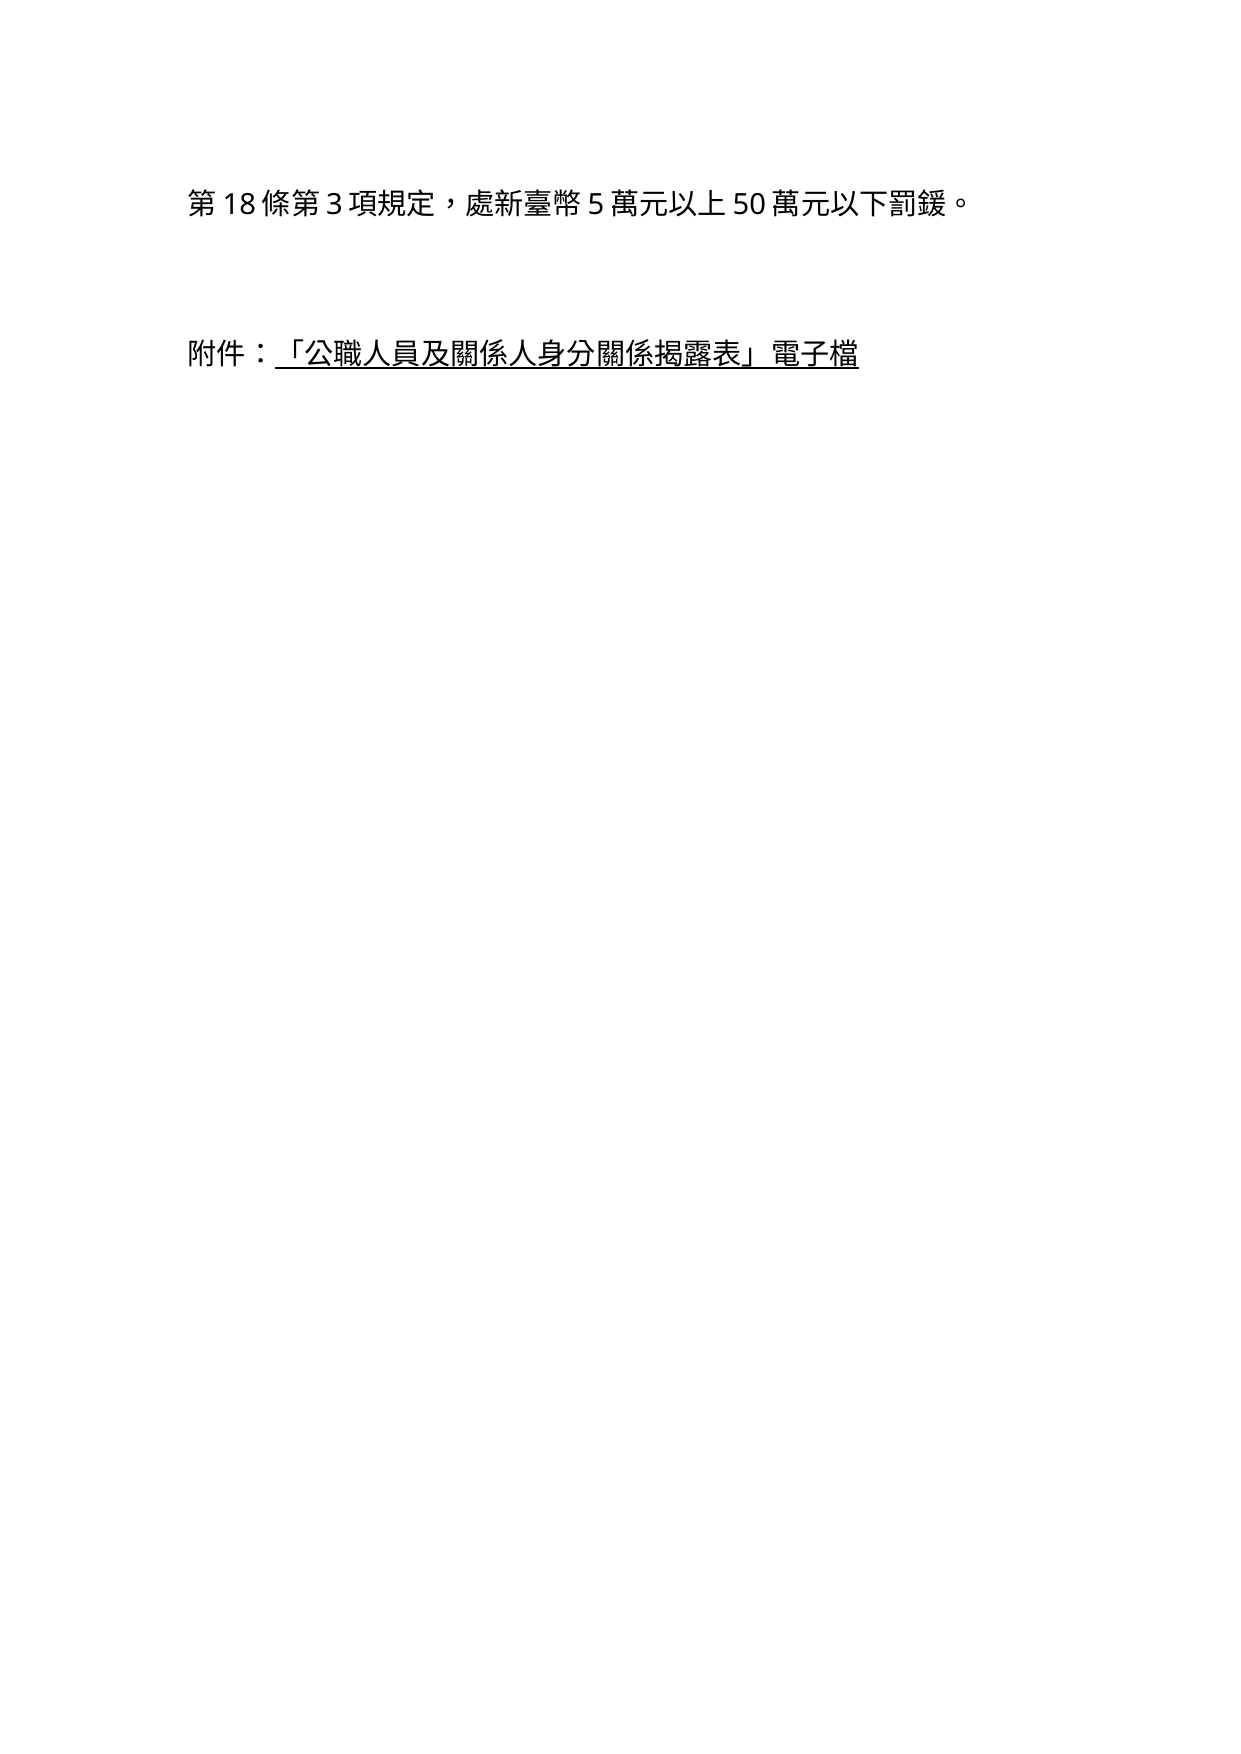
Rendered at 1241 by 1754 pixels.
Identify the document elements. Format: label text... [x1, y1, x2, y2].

text 第18條第3項規定，處新臺幣5萬元以上50萬元以下罰鍰。 [187, 164, 1053, 239]
text 附件：「公職人員及關係人身分關係揭露表」電子檔 [187, 314, 1053, 389]
